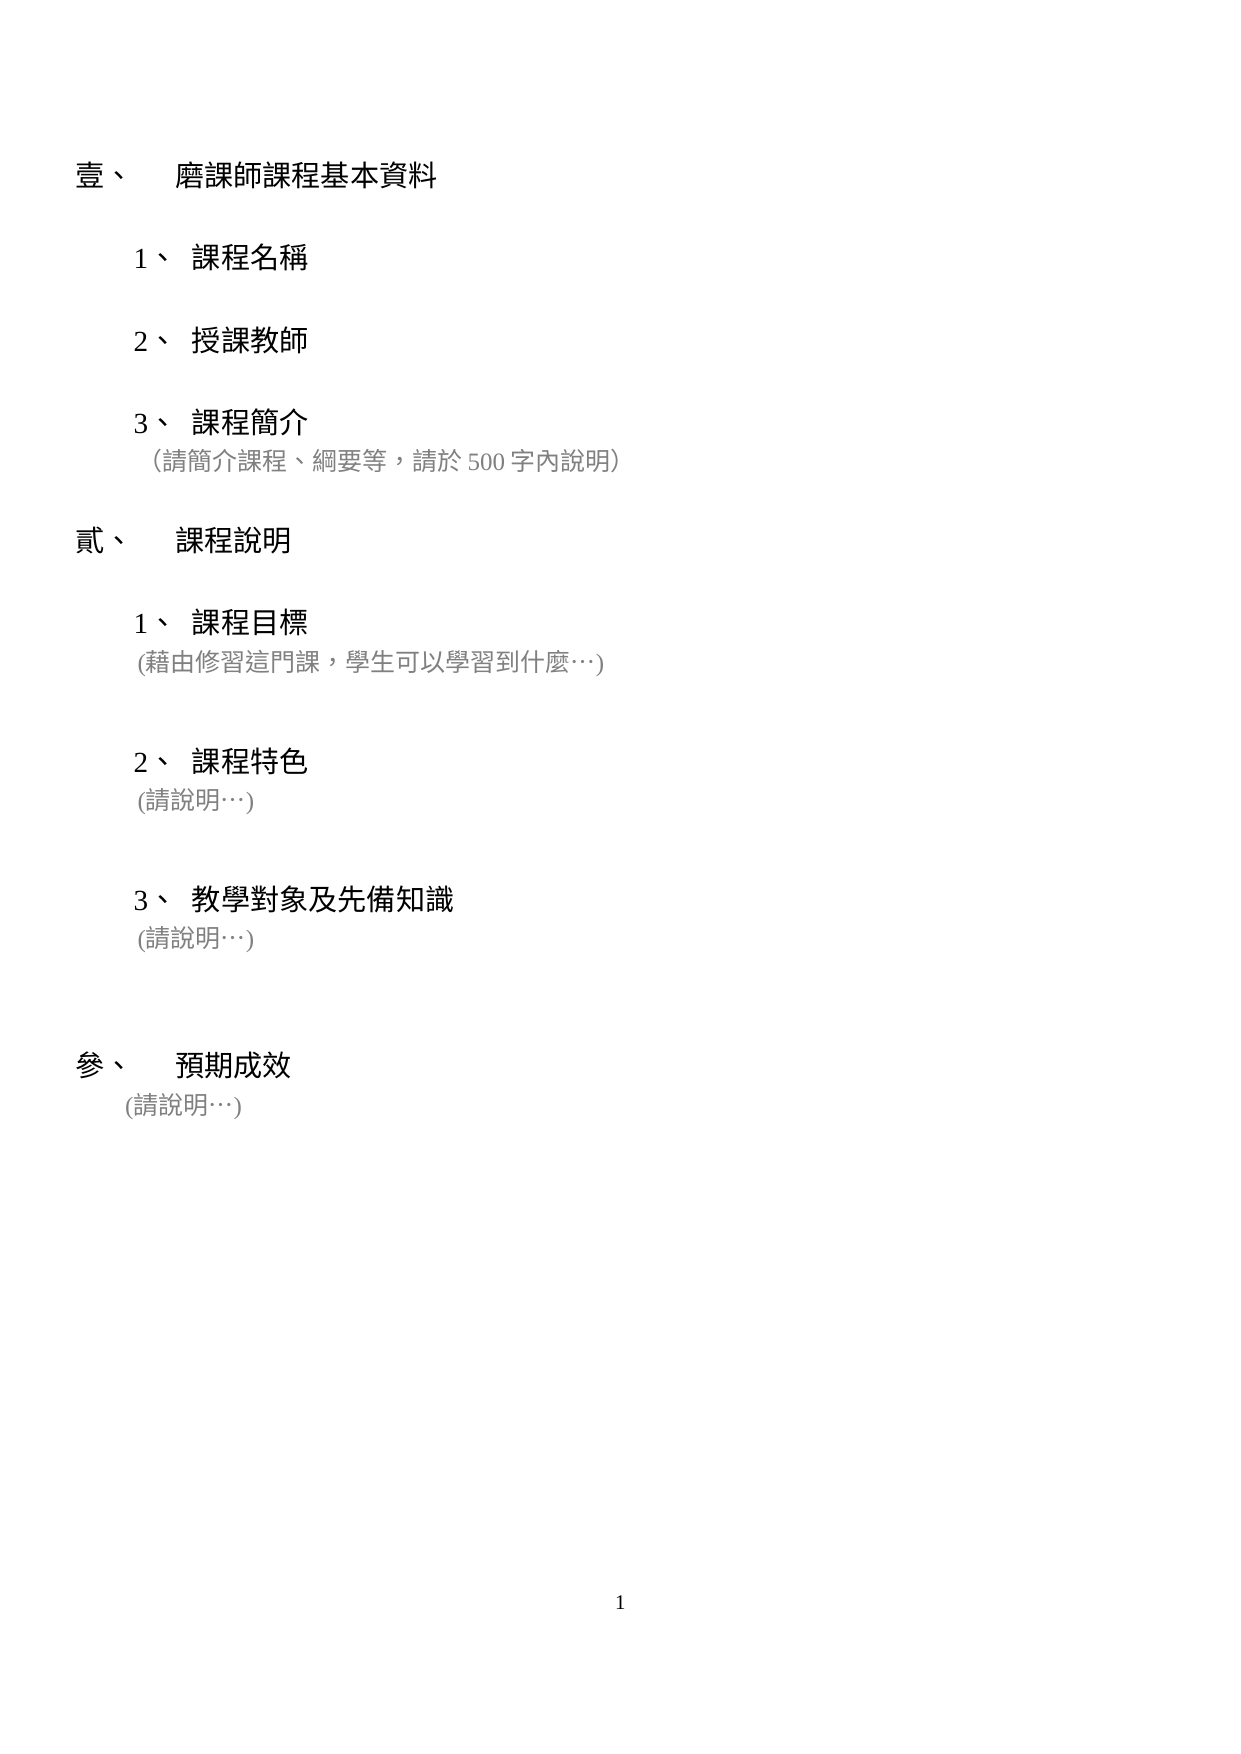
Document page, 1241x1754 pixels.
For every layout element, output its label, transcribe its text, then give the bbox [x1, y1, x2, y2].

list 預期成效 [75, 1043, 1165, 1085]
list 課程目標 [133, 579, 1165, 642]
list 課程說明 [75, 517, 1165, 560]
list 教學對象及先備知識 [133, 856, 1165, 919]
text (請說明…) [116, 919, 1165, 955]
list 課程特色 [133, 718, 1165, 780]
text (請說明…) [116, 780, 1165, 817]
list 授課教師 [133, 297, 1165, 359]
text (請說明…) [75, 1085, 1165, 1122]
text （請簡介課程、綱要等，請於500字內說明） [117, 442, 1165, 478]
list 課程名稱 [133, 214, 1165, 277]
text (藉由修習這門課，學生可以學習到什麼…) [116, 642, 1165, 678]
list 課程簡介 [133, 379, 1165, 442]
list 磨課師課程基本資料 [75, 152, 1165, 195]
